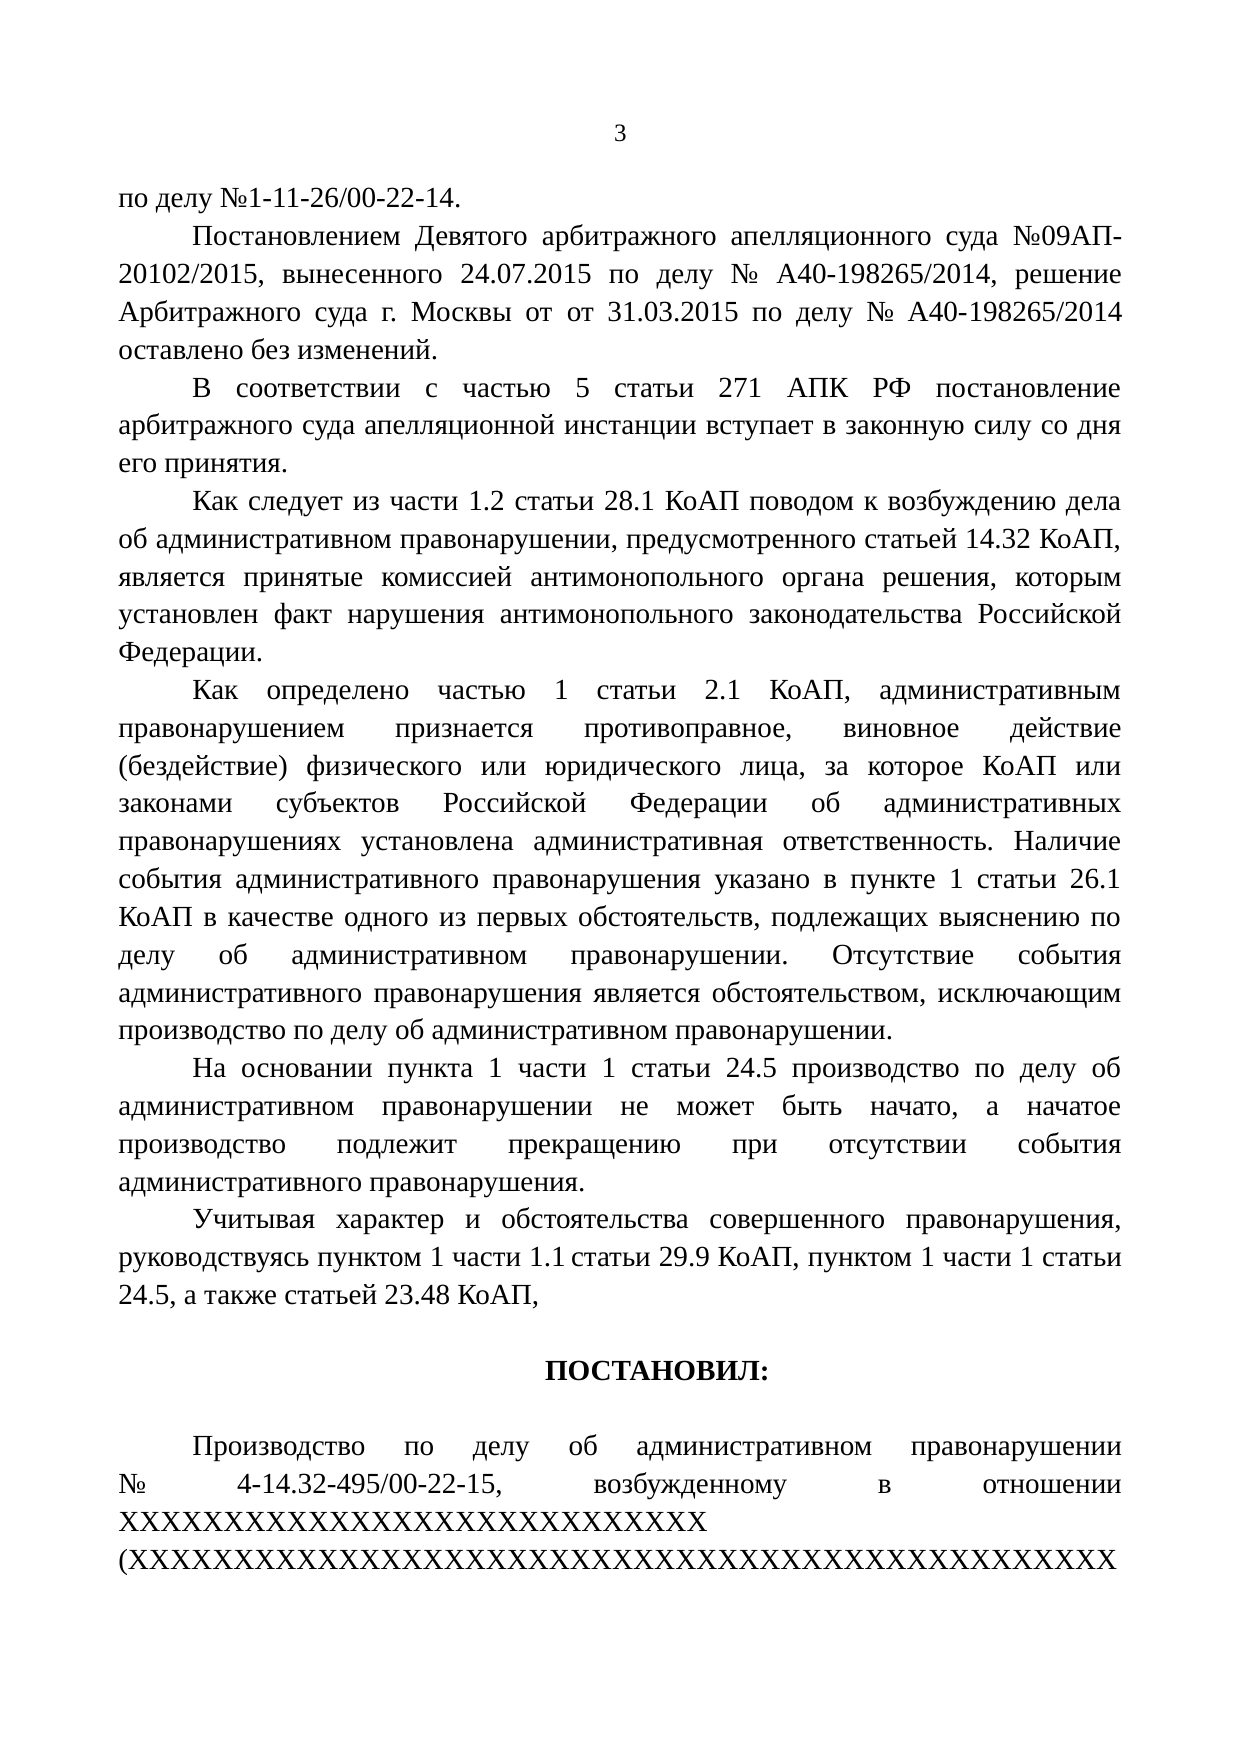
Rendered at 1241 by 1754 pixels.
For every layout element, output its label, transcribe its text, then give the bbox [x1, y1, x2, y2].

text Учитывая характер и обстоятельства совершенного правонарушения, руководствуясь пунктом 1 части 1.1 статьи 29.9 КоАП, пунктом 1 части 1 статьи 24.5, а также статьей 23.48 КоАП, [118, 1197, 1122, 1311]
text Постановлением Девятого арбитражного апелляционного суда №09АП-20102/2015, вынесенного 24.07.2015 по делу № А40-198265/2014, решение Арбитражного суда г. Москвы от от 31.03.2015 по делу № А40-198265/2014 оставлено без изменений. [118, 214, 1122, 365]
text Производство по делу об административном правонарушении № 4-14.32-495/00-22-15, возбужденному в отношении XXXXXXXXXXXXXXXXXXXXXXXXXXXX (XXXXXXXXXXXXXXXXXXXXXXXXXXXXXXXXXXXXXXXXXXXXXXX [118, 1424, 1122, 1575]
text На основании пункта 1 части 1 статьи 24.5 производство по делу об административном правонарушении не может быть начато, а начатое производство подлежит прекращению при отсутствии события административного правонарушения. [118, 1046, 1122, 1197]
text по делу №1-11-26/00-22-14. [118, 176, 1122, 214]
text Как определено частью 1 статьи 2.1 КоАП, административным правонарушением признается противоправное, виновное действие (бездействие) физического или юридического лица, за которое КоАП или законами субъектов Российской Федерации об административных правонарушениях установлена административная ответственность. Наличие события административного правонарушения указано в пункте 1 статьи 26.1 КоАП в качестве одного из первых обстоятельств, подлежащих выяснению по делу об административном правонарушении. Отсутствие события административного правонарушения является обстоятельством, исключающим производство по делу об административном правонарушении. [118, 668, 1122, 1046]
text Как следует из части 1.2 статьи 28.1 КоАП поводом к возбуждению дела об административном правонарушении, предусмотренного статьей 14.32 КоАП, является принятые комиссией антимонопольного органа решения, которым установлен факт нарушения антимонопольного законодательства Российской Федерации. [118, 479, 1122, 668]
text ПОСТАНОВИЛ: [118, 1348, 1122, 1386]
text В соответствии с частью 5 статьи 271 АПК РФ постановление арбитражного суда апелляционной инстанции вступает в законную силу со дня его принятия. [118, 365, 1122, 479]
